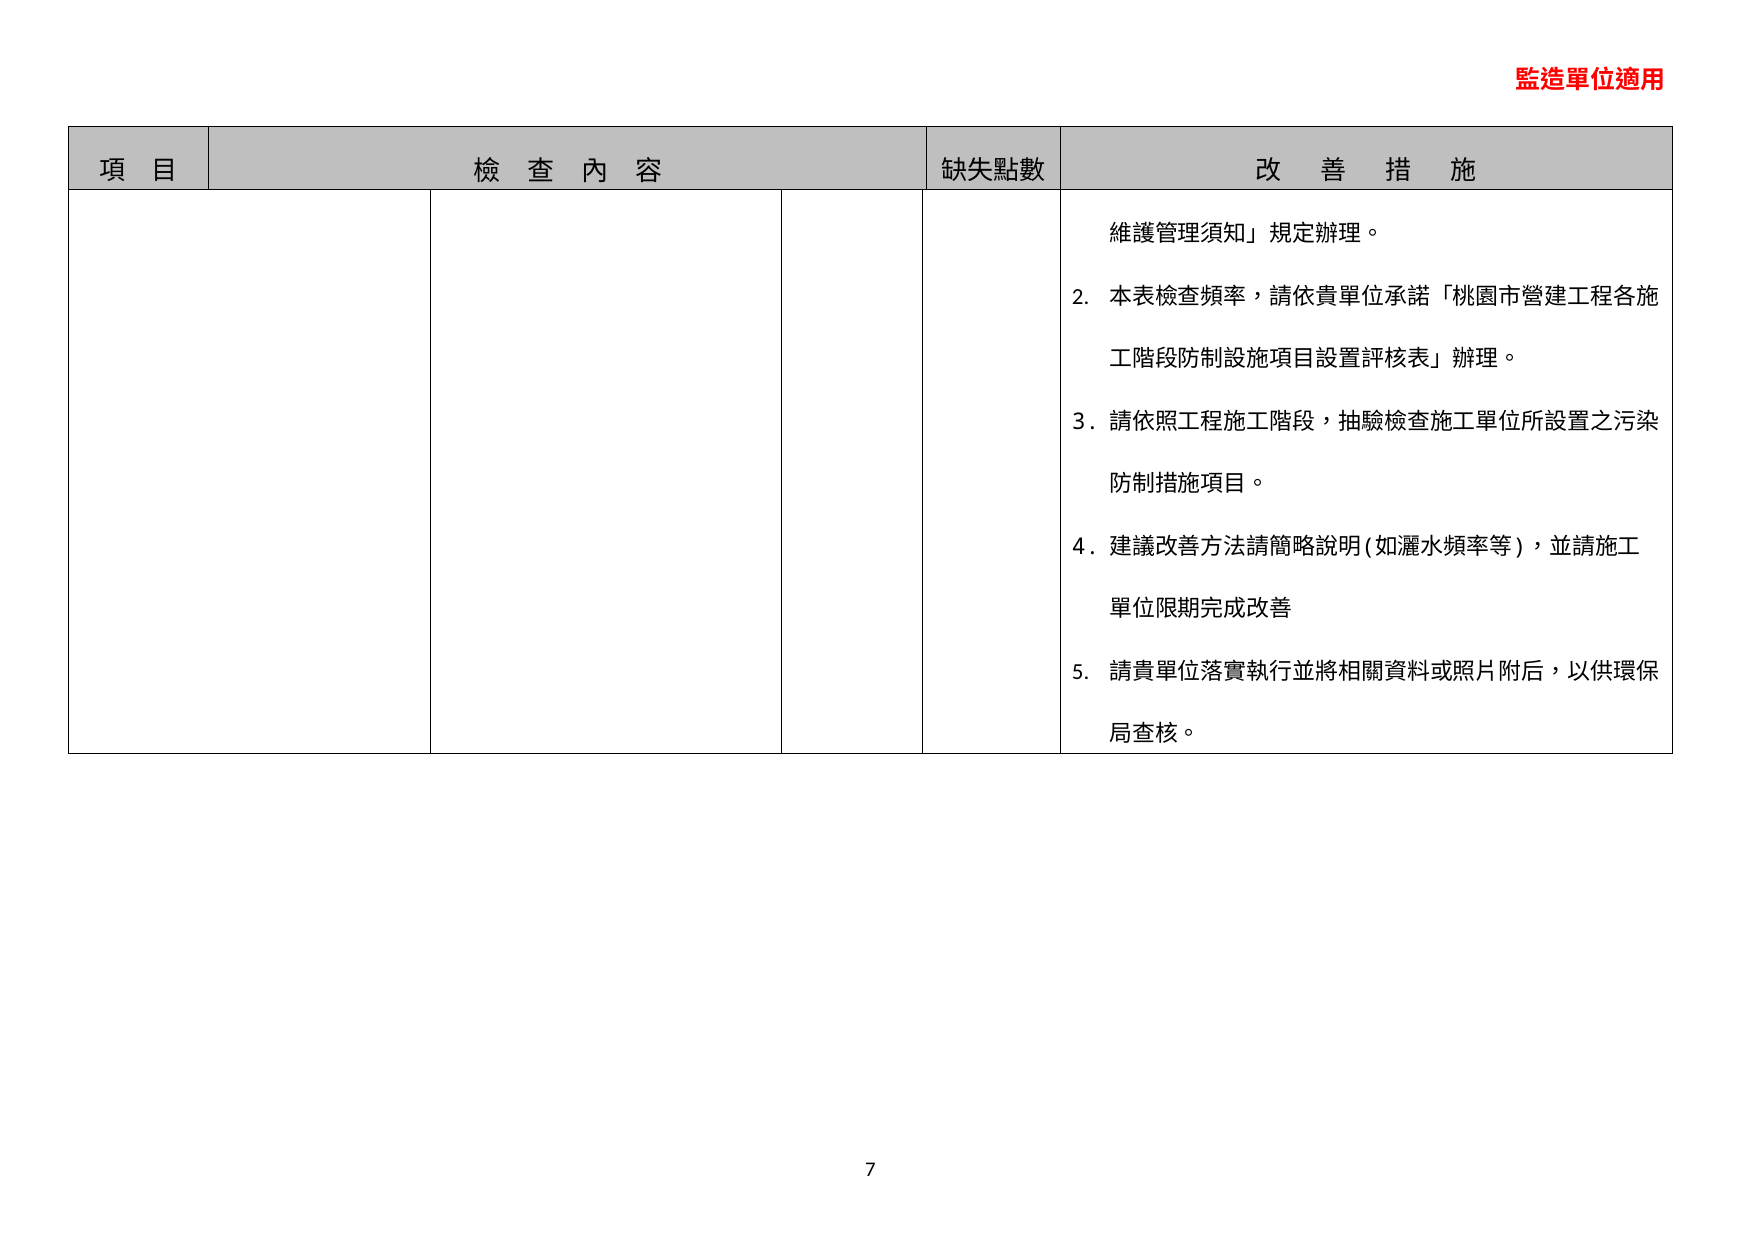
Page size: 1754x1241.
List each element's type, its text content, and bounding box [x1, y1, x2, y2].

table_cell [923, 190, 1060, 753]
table_cell 維護管理須知」規定辦理。 本表檢查頻率，請依貴單位承諾「桃園市營建工程各施工階段防制設施項目設置評核表」辦理。 請依照工程施工階段，抽驗檢查施工單位所設置之污染防制措施項目。 建議改善方法請簡略說明(如灑水頻率等)，並請施工單位限期完成改善 請貴單位落實執行並將相關資料或照片附后，以供環保局查核。 [1061, 190, 1672, 753]
table_header 項 目 [69, 127, 208, 189]
table_header 缺失點數 [927, 127, 1060, 189]
table_cell [431, 190, 781, 753]
table_cell [782, 190, 922, 753]
table_cell [69, 190, 430, 753]
table_header 檢 查 內 容 [209, 127, 926, 189]
table_header 改 善 措 施 [1061, 127, 1672, 189]
